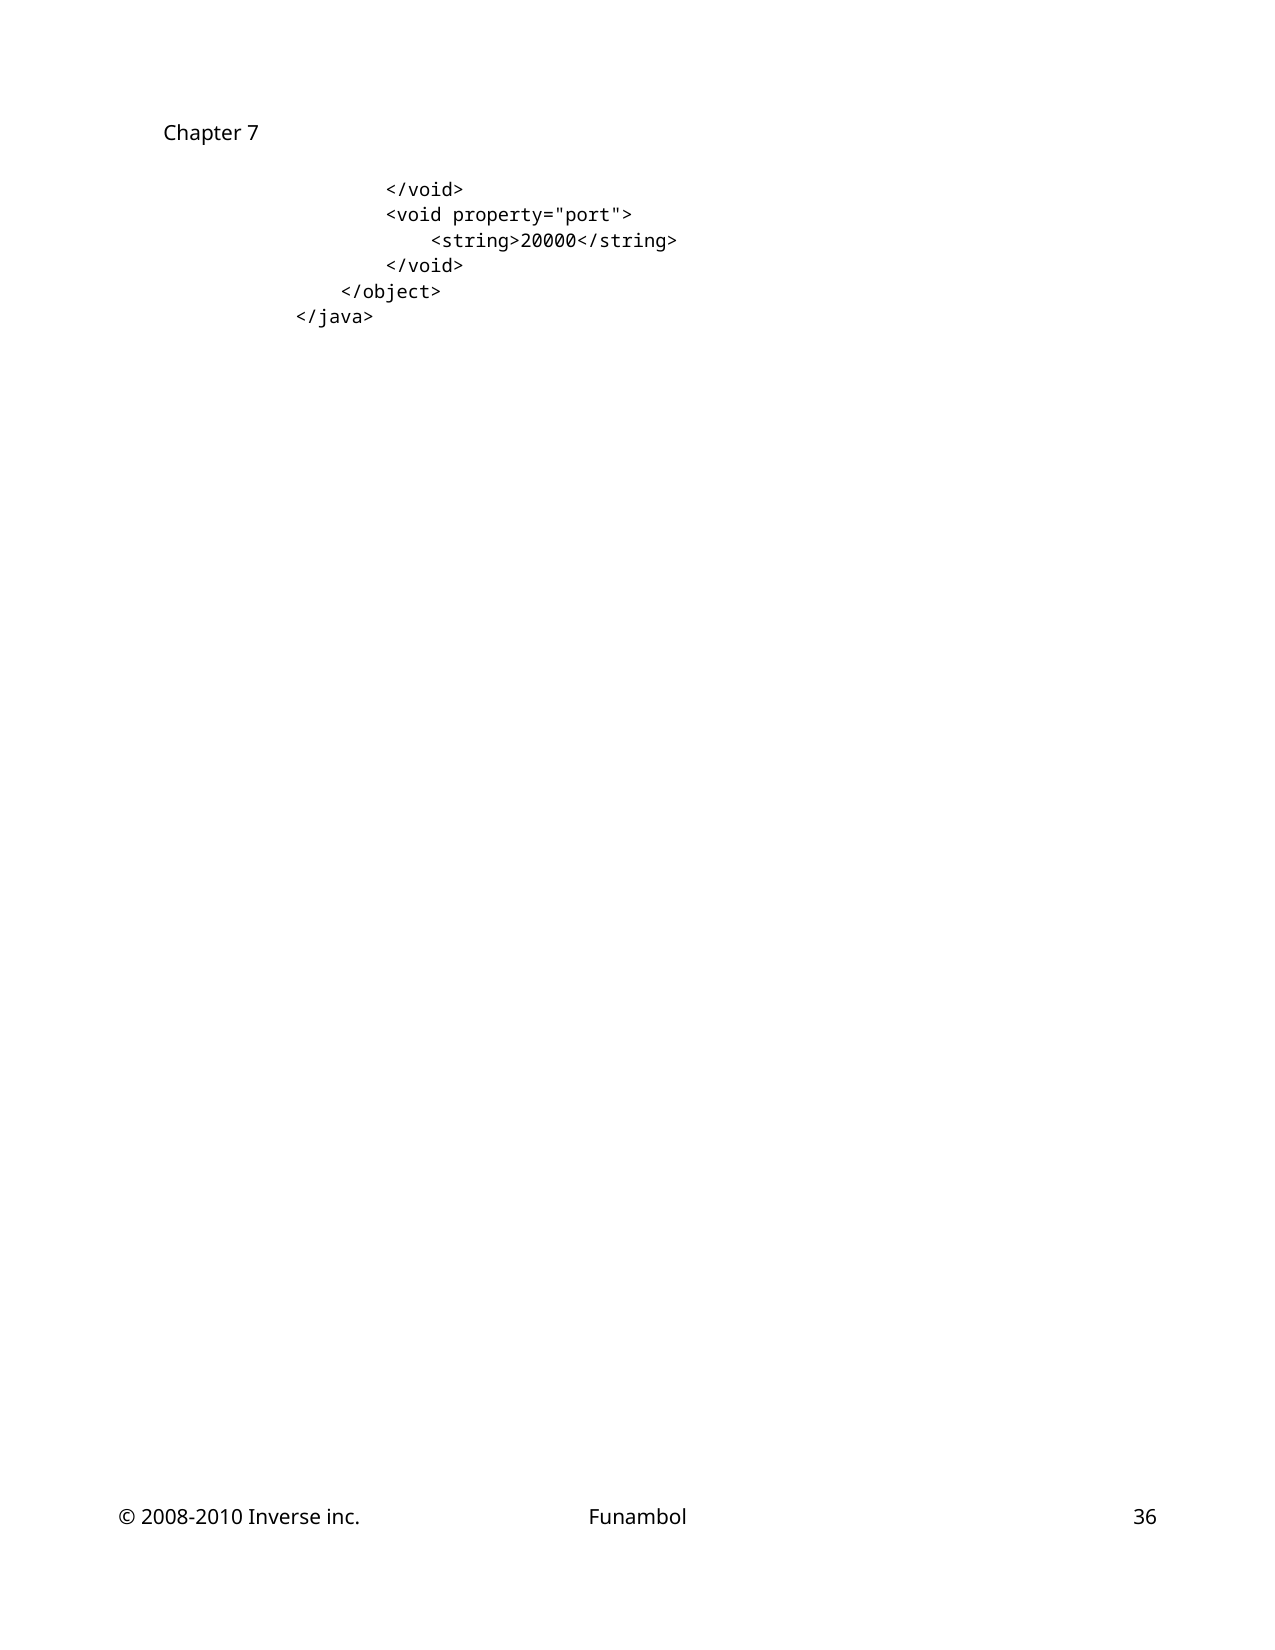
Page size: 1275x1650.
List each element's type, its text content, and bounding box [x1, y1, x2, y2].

text </void> [295, 253, 1157, 278]
text </void> [295, 176, 1157, 202]
text </java> [295, 304, 1157, 329]
text <void property="port"> [295, 202, 1157, 227]
text <string>20000</string> [295, 227, 1157, 253]
text </object> [295, 278, 1157, 304]
